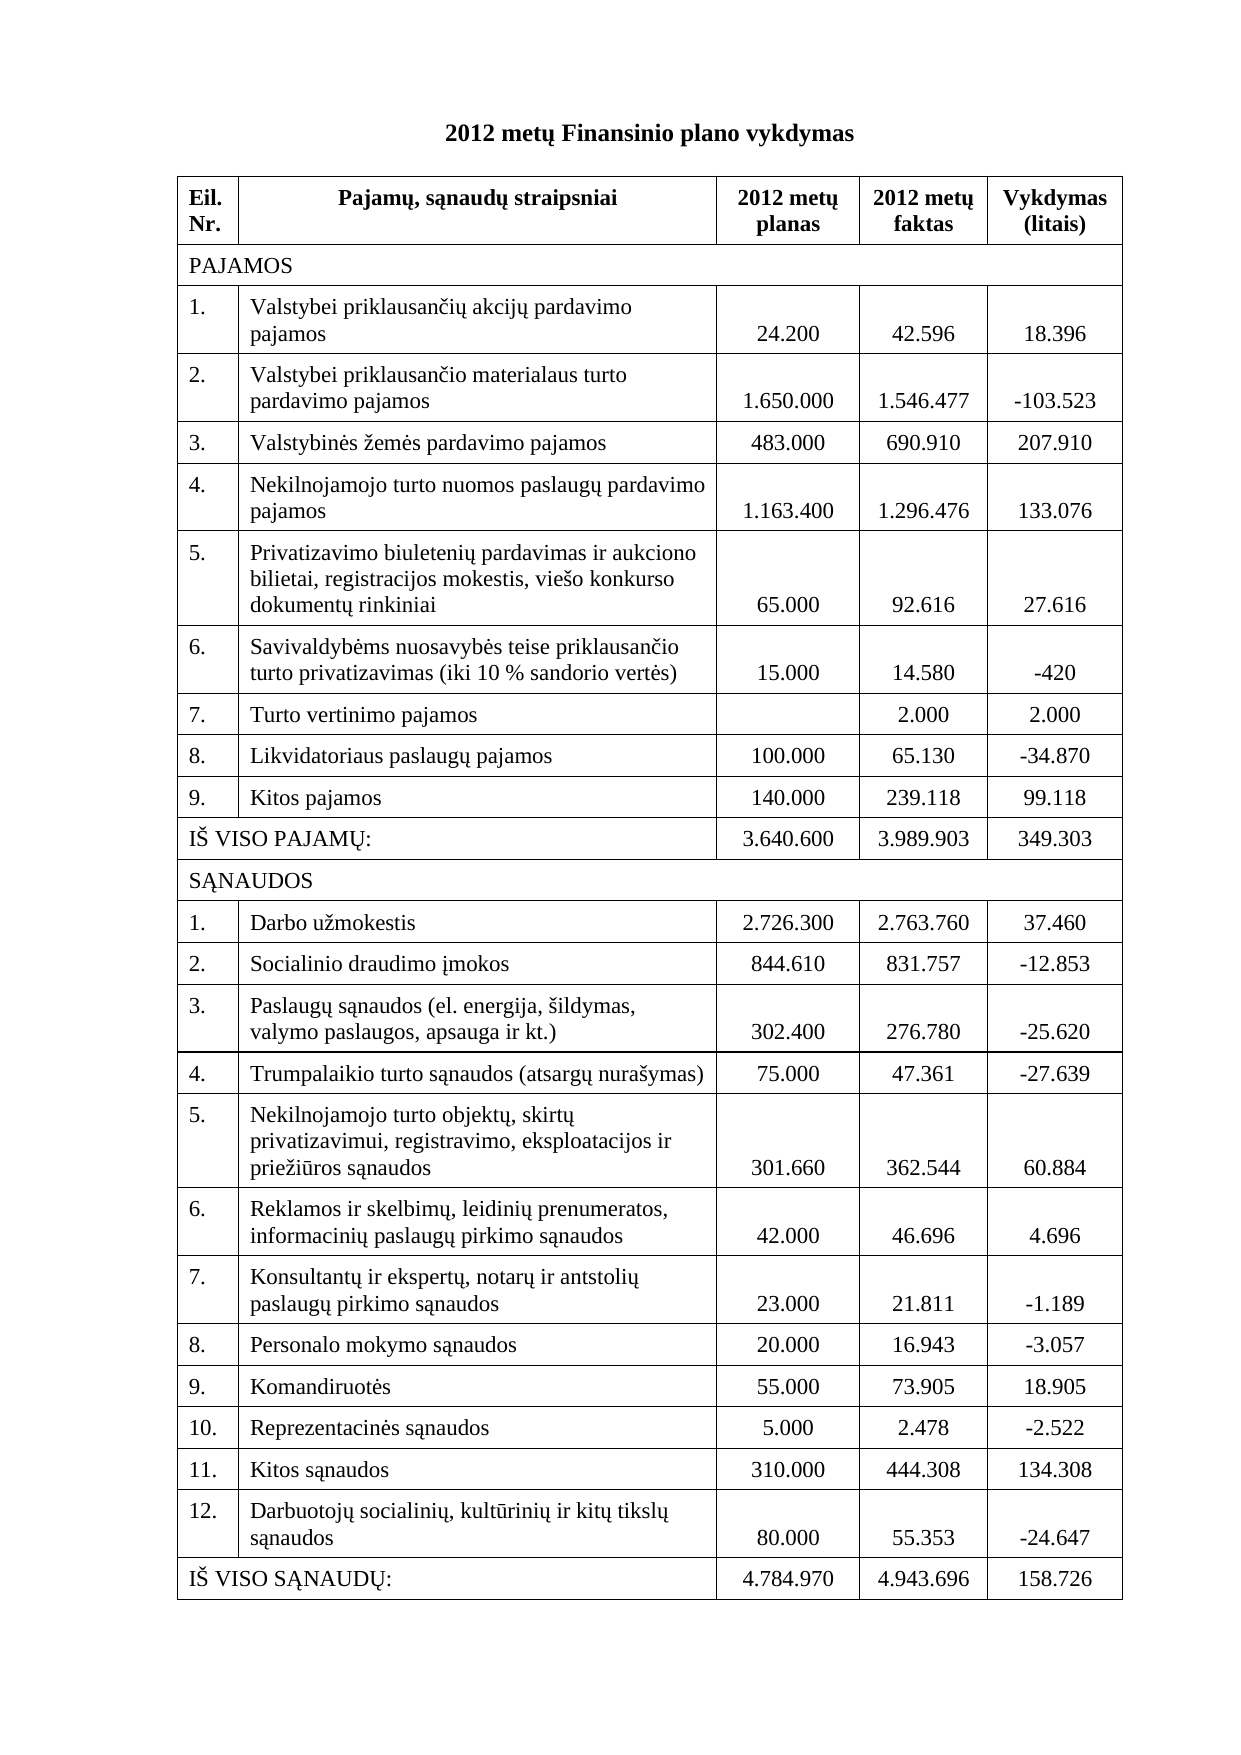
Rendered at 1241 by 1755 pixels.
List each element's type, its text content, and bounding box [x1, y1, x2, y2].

table_cell 2. [178, 354, 238, 421]
table_cell 27.616 [988, 531, 1122, 625]
text 2012 metų Finansinio plano vykdymas [177, 118, 1122, 147]
table_cell 4.696 [988, 1188, 1122, 1255]
table_cell Savivaldybėms nuosavybės teise priklausančio turto privatizavimas (iki 10 % sandorio vertės) [239, 626, 716, 693]
table_cell 7. [178, 1256, 238, 1323]
table_cell 1.163.400 [717, 464, 859, 530]
table_cell 302.400 [717, 985, 859, 1051]
table_cell 4.943.696 [860, 1558, 987, 1599]
table_cell 5. [178, 1094, 238, 1187]
table_cell 21.811 [860, 1256, 987, 1323]
table_cell 42.596 [860, 286, 987, 353]
table_cell 3.640.600 [717, 818, 859, 859]
table_cell 1. [178, 286, 238, 353]
table_cell 18.905 [988, 1366, 1122, 1406]
table_header Pajamų, sąnaudų straipsniai [239, 177, 716, 243]
table_cell 73.905 [860, 1366, 987, 1406]
table_cell 14.580 [860, 626, 987, 693]
table_cell -12.853 [988, 943, 1122, 983]
table_cell Darbuotojų socialinių, kultūrinių ir kitų tikslų sąnaudos [239, 1490, 716, 1557]
table_cell Reprezentacinės sąnaudos [239, 1407, 716, 1448]
table_cell Nekilnojamojo turto nuomos paslaugų pardavimo pajamos [239, 464, 716, 530]
table_cell 42.000 [717, 1188, 859, 1255]
table_cell 60.884 [988, 1094, 1122, 1187]
table_cell -34.870 [988, 735, 1122, 776]
table_cell 65.130 [860, 735, 987, 776]
table_cell 2.000 [988, 694, 1122, 734]
table_cell 55.000 [717, 1366, 859, 1406]
table_cell 8. [178, 735, 238, 776]
table_cell 55.353 [860, 1490, 987, 1557]
table_cell 1.546.477 [860, 354, 987, 421]
table_cell Konsultantų ir ekspertų, notarų ir antstolių paslaugų pirkimo sąnaudos [239, 1256, 716, 1323]
table_cell 483.000 [717, 422, 859, 462]
table_cell 1.296.476 [860, 464, 987, 530]
table_cell 831.757 [860, 943, 987, 983]
table_cell 2.763.760 [860, 901, 987, 942]
table_cell -25.620 [988, 985, 1122, 1051]
table_cell 207.910 [988, 422, 1122, 462]
table_cell 24.200 [717, 286, 859, 353]
table_cell 8. [178, 1324, 238, 1365]
table_cell -420 [988, 626, 1122, 693]
table_cell IŠ VISO PAJAMŲ: [178, 818, 716, 859]
table_header 2012 metų faktas [860, 177, 987, 243]
table_cell Socialinio draudimo įmokos [239, 943, 716, 983]
table_cell 4. [178, 464, 238, 530]
table_cell -2.522 [988, 1407, 1122, 1448]
table_cell 99.118 [988, 777, 1122, 817]
table_cell SĄNAUDOS [178, 860, 1122, 900]
table_cell Darbo užmokestis [239, 901, 716, 942]
table_cell -24.647 [988, 1490, 1122, 1557]
table_cell 2. [178, 943, 238, 983]
table_header Eil. Nr. [178, 177, 238, 243]
table_header Vykdymas (litais) [988, 177, 1122, 243]
table_cell -3.057 [988, 1324, 1122, 1365]
table_header 2012 metų planas [717, 177, 859, 243]
table_cell Privatizavimo biuletenių pardavimas ir aukciono bilietai, registracijos mokestis, viešo konkurso dokumentų rinkiniai [239, 531, 716, 625]
table_cell 1.650.000 [717, 354, 859, 421]
table_cell IŠ VISO SĄNAUDŲ: [178, 1558, 716, 1599]
table_cell -27.639 [988, 1053, 1122, 1093]
table_cell 3. [178, 422, 238, 462]
table_cell 301.660 [717, 1094, 859, 1187]
table_cell 18.396 [988, 286, 1122, 353]
table_cell 3.989.903 [860, 818, 987, 859]
table_cell 362.544 [860, 1094, 987, 1187]
table_cell 6. [178, 626, 238, 693]
table_cell Valstybei priklausančio materialaus turto pardavimo pajamos [239, 354, 716, 421]
table_cell 5.000 [717, 1407, 859, 1448]
table_cell 4. [178, 1053, 238, 1093]
table_cell 4.784.970 [717, 1558, 859, 1599]
table_cell 134.308 [988, 1449, 1122, 1489]
table_cell Reklamos ir skelbimų, leidinių prenumeratos, informacinių paslaugų pirkimo sąnaudos [239, 1188, 716, 1255]
table_cell 2.000 [860, 694, 987, 734]
table_cell 276.780 [860, 985, 987, 1051]
table_cell 349.303 [988, 818, 1122, 859]
table_cell 37.460 [988, 901, 1122, 942]
table_cell 140.000 [717, 777, 859, 817]
table_cell [717, 694, 859, 734]
table_cell Trumpalaikio turto sąnaudos (atsargų nurašymas) [239, 1053, 716, 1093]
table_cell 158.726 [988, 1558, 1122, 1599]
table_cell -103.523 [988, 354, 1122, 421]
table_cell 92.616 [860, 531, 987, 625]
table_cell 6. [178, 1188, 238, 1255]
table_cell 844.610 [717, 943, 859, 983]
table_cell 3. [178, 985, 238, 1051]
table_cell 310.000 [717, 1449, 859, 1489]
table_cell -1.189 [988, 1256, 1122, 1323]
table_cell 133.076 [988, 464, 1122, 530]
table_cell Turto vertinimo pajamos [239, 694, 716, 734]
table_cell 80.000 [717, 1490, 859, 1557]
table_cell 9. [178, 1366, 238, 1406]
table_cell 5. [178, 531, 238, 625]
table_cell 2.726.300 [717, 901, 859, 942]
table_cell Kitos sąnaudos [239, 1449, 716, 1489]
table_cell PAJAMOS [178, 245, 1122, 285]
table_cell 2.478 [860, 1407, 987, 1448]
table_cell 1. [178, 901, 238, 942]
table_cell 10. [178, 1407, 238, 1448]
table_cell 46.696 [860, 1188, 987, 1255]
table_cell 23.000 [717, 1256, 859, 1323]
table_cell Valstybinės žemės pardavimo pajamos [239, 422, 716, 462]
table_cell 9. [178, 777, 238, 817]
table_cell 11. [178, 1449, 238, 1489]
table_cell 690.910 [860, 422, 987, 462]
table_cell 15.000 [717, 626, 859, 693]
table_cell Personalo mokymo sąnaudos [239, 1324, 716, 1365]
table_cell 444.308 [860, 1449, 987, 1489]
table_cell Nekilnojamojo turto objektų, skirtų privatizavimui, registravimo, eksploatacijos ir priežiūros sąnaudos [239, 1094, 716, 1187]
table_cell 75.000 [717, 1053, 859, 1093]
table_cell Paslaugų sąnaudos (el. energija, šildymas, valymo paslaugos, apsauga ir kt.) [239, 985, 716, 1051]
table_cell 239.118 [860, 777, 987, 817]
table_cell 16.943 [860, 1324, 987, 1365]
table_cell 47.361 [860, 1053, 987, 1093]
table_cell 65.000 [717, 531, 859, 625]
table_cell 12. [178, 1490, 238, 1557]
table_cell 100.000 [717, 735, 859, 776]
table_cell 7. [178, 694, 238, 734]
table_cell Kitos pajamos [239, 777, 716, 817]
table_cell Valstybei priklausančių akcijų pardavimo pajamos [239, 286, 716, 353]
table_cell 20.000 [717, 1324, 859, 1365]
table_cell Komandiruotės [239, 1366, 716, 1406]
table_cell Likvidatoriaus paslaugų pajamos [239, 735, 716, 776]
